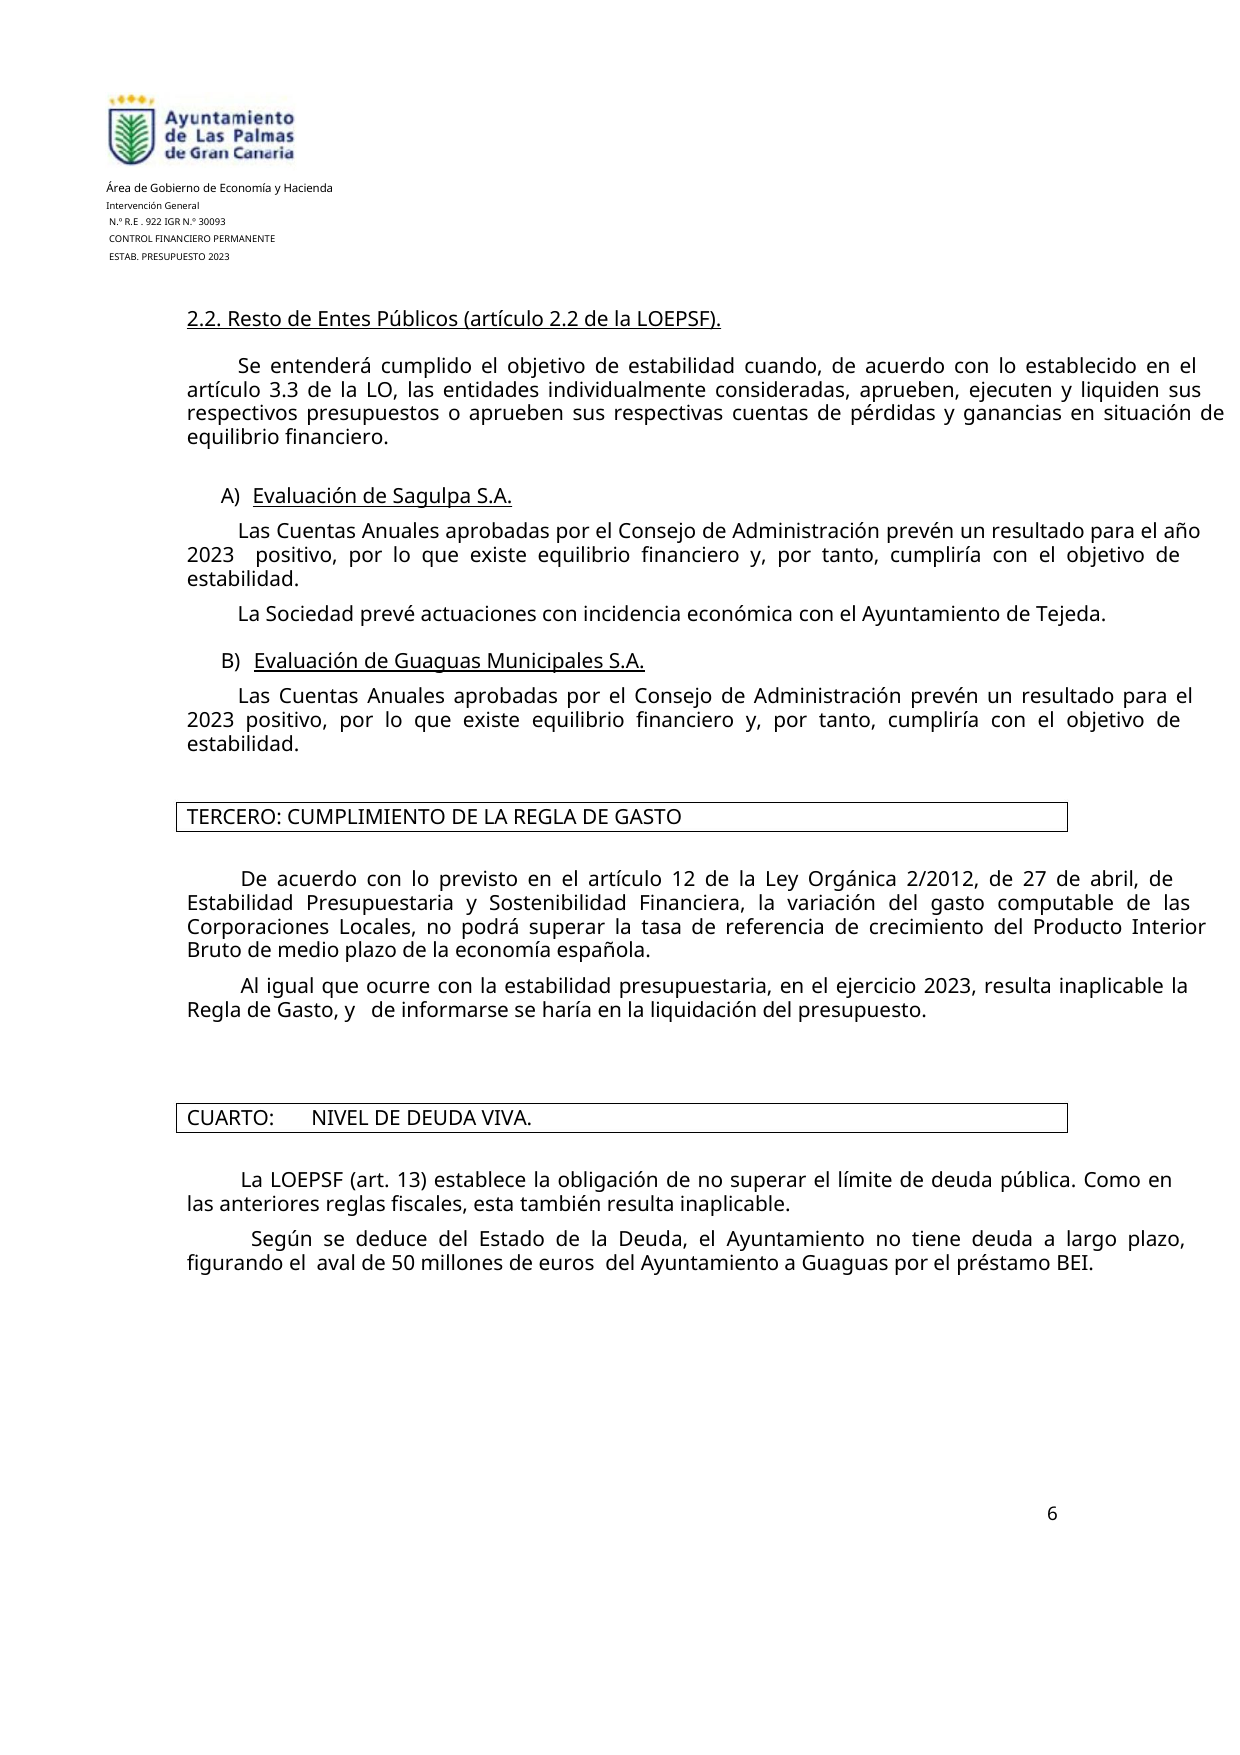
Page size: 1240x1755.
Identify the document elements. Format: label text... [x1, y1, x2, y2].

text De acuerdo con lo previsto en el artículo 12 de la Ley Orgánica 2/2012, de 27 de abril, de Estabilidad Presupuestaria y Sostenibilidad Financiera, la variación del gasto computable de las Corporaciones Locales, no podrá superar la tasa de referencia de crecimiento del Producto Interior Bruto de medio plazo de la economía española. [187, 867, 1229, 963]
text B) Evaluación de Guaguas Municipales S.A. [221, 649, 1229, 673]
text N.º R.E . 922 IGR N.º 30093 [109, 217, 1229, 228]
text Se entenderá cumplido el objetivo de estabilidad cuando, de acuerdo con lo establecido en el artículo 3.3 de la LO, las entidades individualmente consideradas, aprueben, ejecuten y liquiden sus respectivos presupuestos o aprueben sus respectivas cuentas de pérdidas y ganancias en situación de equilibrio financiero. [187, 354, 1229, 449]
text Al igual que ocurre con la estabilidad presupuestaria, en el ejercicio 2023, resulta inaplicable la Regla de Gasto, y de informarse se haría en la liquidación del presupuesto. [187, 974, 1229, 1022]
text Las Cuentas Anuales aprobadas por el Consejo de Administración prevén un resultado para el 2023 positivo, por lo que existe equilibrio financiero y, por tanto, cumpliría con el objetivo de estabilidad. [187, 684, 1229, 756]
text CONTROL FINANCIERO PERMANENTE [109, 233, 1229, 245]
text ESTAB. PRESUPUESTO 2023 [109, 251, 1229, 262]
text Las Cuentas Anuales aprobadas por el Consejo de Administración prevén un resultado para el año 2023 positivo, por lo que existe equilibrio financiero y, por tanto, cumpliría con el objetivo de estabilidad. [187, 520, 1229, 591]
text Área de Gobierno de Economía y Hacienda [106, 181, 1229, 195]
text TERCERO: CUMPLIMIENTO DE LA REGLA DE GASTO [1070, 805, 1229, 829]
text 2.2. Resto de Entes Públicos (artículo 2.2 de la LOEPSF). [187, 307, 1229, 331]
text La Sociedad prevé actuaciones con incidencia económica con el Ayuntamiento de Tejeda. [237, 603, 1229, 627]
text A) Evaluación de Sagulpa S.A. [221, 484, 1229, 509]
text Según se deduce del Estado de la Deuda, el Ayuntamiento no tiene deuda a largo plazo, figurando el aval de 50 millones de euros del Ayuntamiento a Guaguas por el préstamo BEI. [187, 1227, 1229, 1275]
text 6 [1047, 1502, 1229, 1524]
text La LOEPSF (art. 13) establece la obligación de no superar el límite de deuda pública. Como en las anteriores reglas fiscales, esta también resulta inaplicable. [187, 1168, 1229, 1216]
text CUARTO: NIVEL DE DEUDA VIVA. [1070, 1106, 1229, 1130]
text Intervención General [106, 200, 1229, 212]
